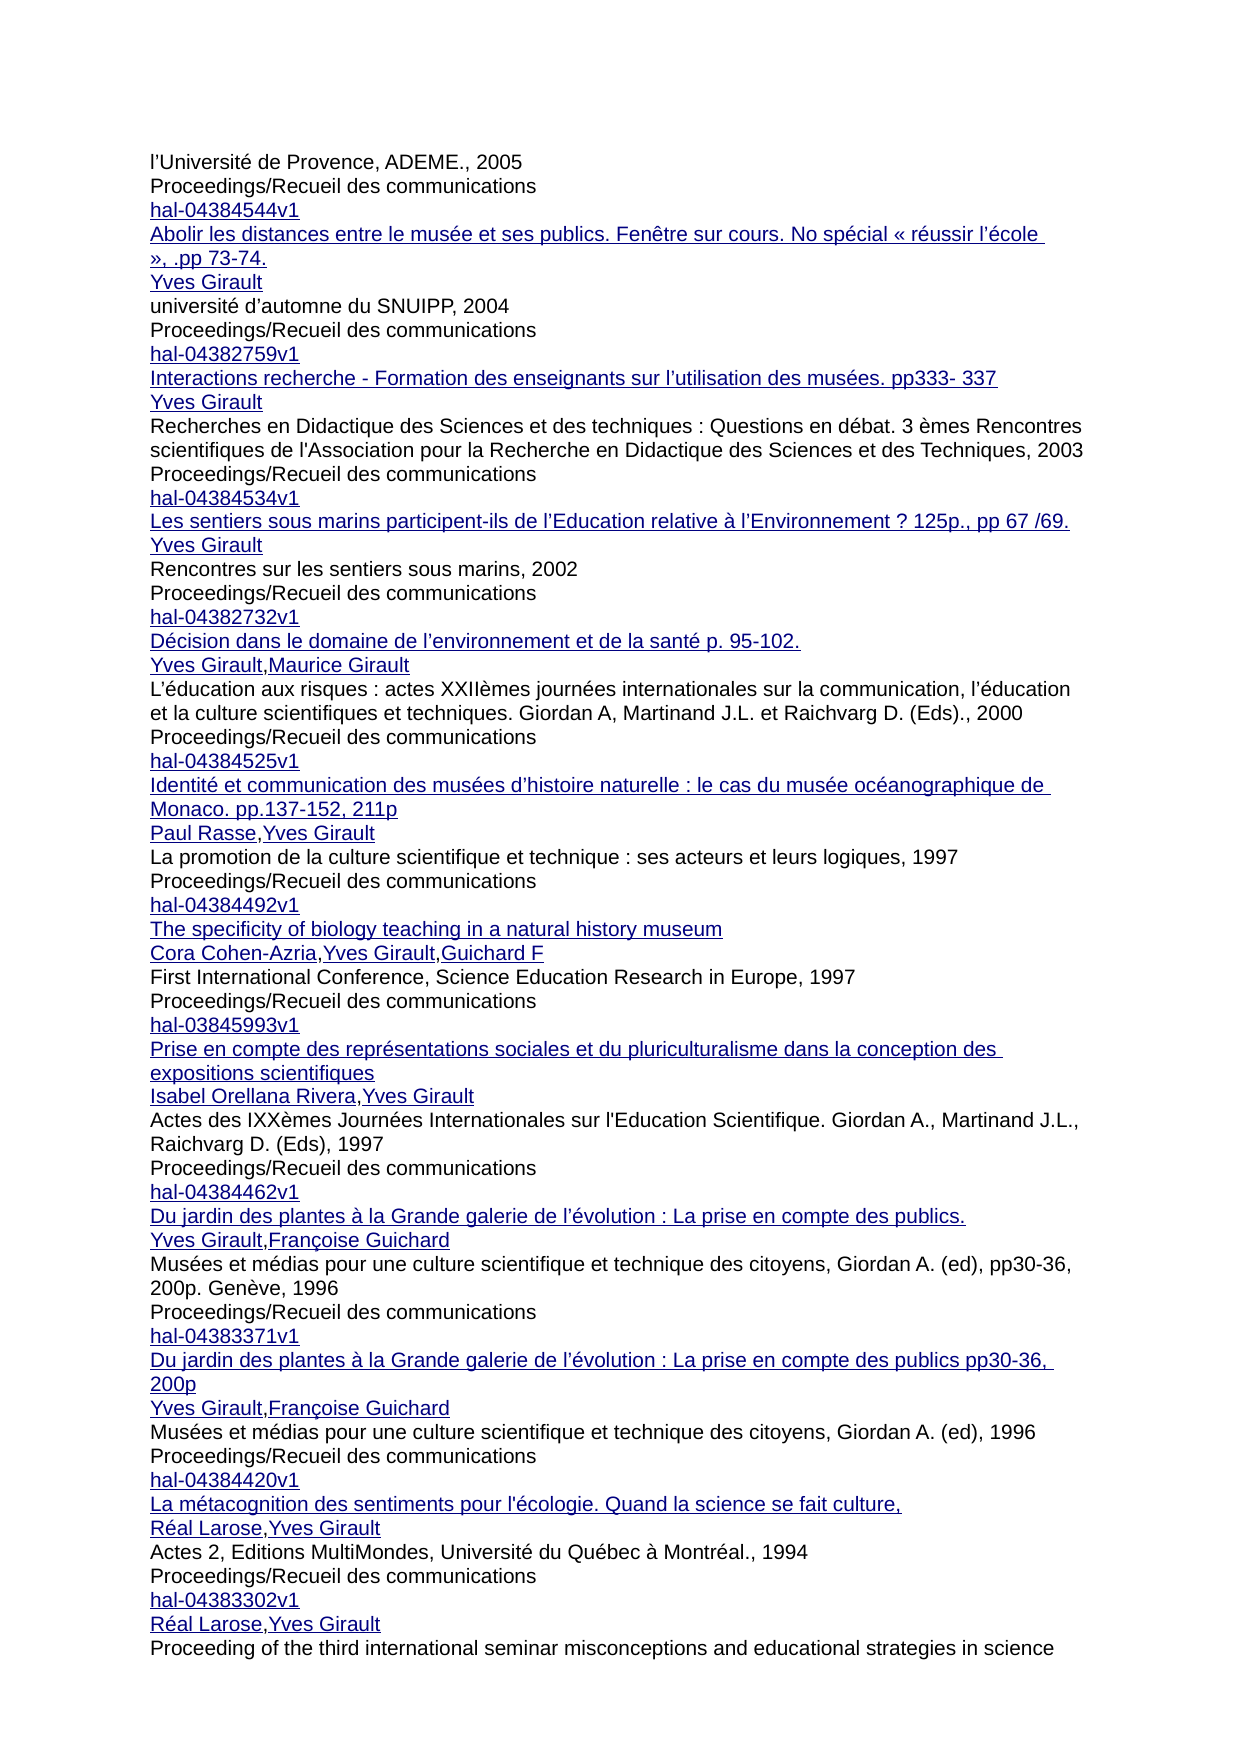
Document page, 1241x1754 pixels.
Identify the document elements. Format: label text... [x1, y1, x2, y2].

table_cell Identité et communication des musées d’histoire naturelle : le cas du musée océanographique de Monaco. pp.137-152, 211p Paul Rasse,Yves Girault La promotion de la culture scientifique et technique : ses acteurs et leurs logiques, 1997 Proceedings/Recueil des communications hal-04384492v1 [150, 773, 1090, 917]
table_cell Les sentiers sous marins participent-ils de l’Education relative à l’Environnement ? 125p., pp 67 /69. Yves Girault Rencontres sur les sentiers sous marins, 2002 Proceedings/Recueil des communications hal-04382732v1 [150, 509, 1090, 629]
table_cell Feelings or metacognition in ecology Réal Larose,Yves Girault Proceeding of the third international seminar misconceptions and educational strategies in science and mathematics, 1993 Proceedings/Recueil des communications hal-04383288v1 [150, 1611, 1090, 1659]
table_cell La métacognition des sentiments pour l'écologie. Quand la science se fait culture, Réal Larose,Yves Girault Actes 2, Editions MultiMondes, Université du Québec à Montréal., 1994 Proceedings/Recueil des communications hal-04383302v1 [150, 1492, 1090, 1611]
table_cell Abolir les distances entre le musée et ses publics. Fenêtre sur cours. No spécial « réussir l’école », .pp 73-74. Yves Girault université d’automne du SNUIPP, 2004 Proceedings/Recueil des communications hal-04382759v1 [150, 222, 1090, 366]
table_cell Du jardin des plantes à la Grande galerie de l’évolution : La prise en compte des publics pp30-36, 200p Yves Girault,Françoise Guichard Musées et médias pour une culture scientifique et technique des citoyens, Giordan A. (ed), 1996 Proceedings/Recueil des communications hal-04384420v1 [150, 1348, 1090, 1492]
table_cell Prise en compte des représentations sociales et du pluriculturalisme dans la conception des expositions scientifiques Isabel Orellana Rivera,Yves Girault Actes des IXXèmes Journées Internationales sur l'Education Scientifique. Giordan A., Martinand J.L., Raichvarg D. (Eds), 1997 Proceedings/Recueil des communications hal-04384462v1 [150, 1036, 1090, 1204]
table_cell The specificity of biology teaching in a natural history museum Cora Cohen-Azria,Yves Girault,Guichard F First International Conference, Science Education Research in Europe, 1997 Proceedings/Recueil des communications hal-03845993v1 [150, 917, 1090, 1036]
table_cell Décision dans le domaine de l’environnement et de la santé p. 95-102. Yves Girault,Maurice Girault L’éducation aux risques : actes XXIIèmes journées internationales sur la communication, l’éducation et la culture scientifiques et techniques. Giordan A, Martinand J.L. et Raichvarg D. (Eds)., 2000 Proceedings/Recueil des communications hal-04384525v1 [150, 629, 1090, 773]
table_cell Interactions recherche - Formation des enseignants sur l’utilisation des musées. pp333- 337 Yves Girault Recherches en Didactique des Sciences et des techniques : Questions en débat. 3 èmes Rencontres scientifiques de l'Association pour la Recherche en Didactique des Sciences et des Techniques, 2003 Proceedings/Recueil des communications hal-04384534v1 [150, 366, 1090, 509]
table_cell l’Université de Provence, ADEME., 2005 Proceedings/Recueil des communications hal-04384544v1 [150, 150, 1090, 222]
table_cell Du jardin des plantes à la Grande galerie de l’évolution : La prise en compte des publics. Yves Girault,Françoise Guichard Musées et médias pour une culture scientifique et technique des citoyens, Giordan A. (ed), pp30-36, 200p. Genève, 1996 Proceedings/Recueil des communications hal-04383371v1 [150, 1204, 1090, 1348]
